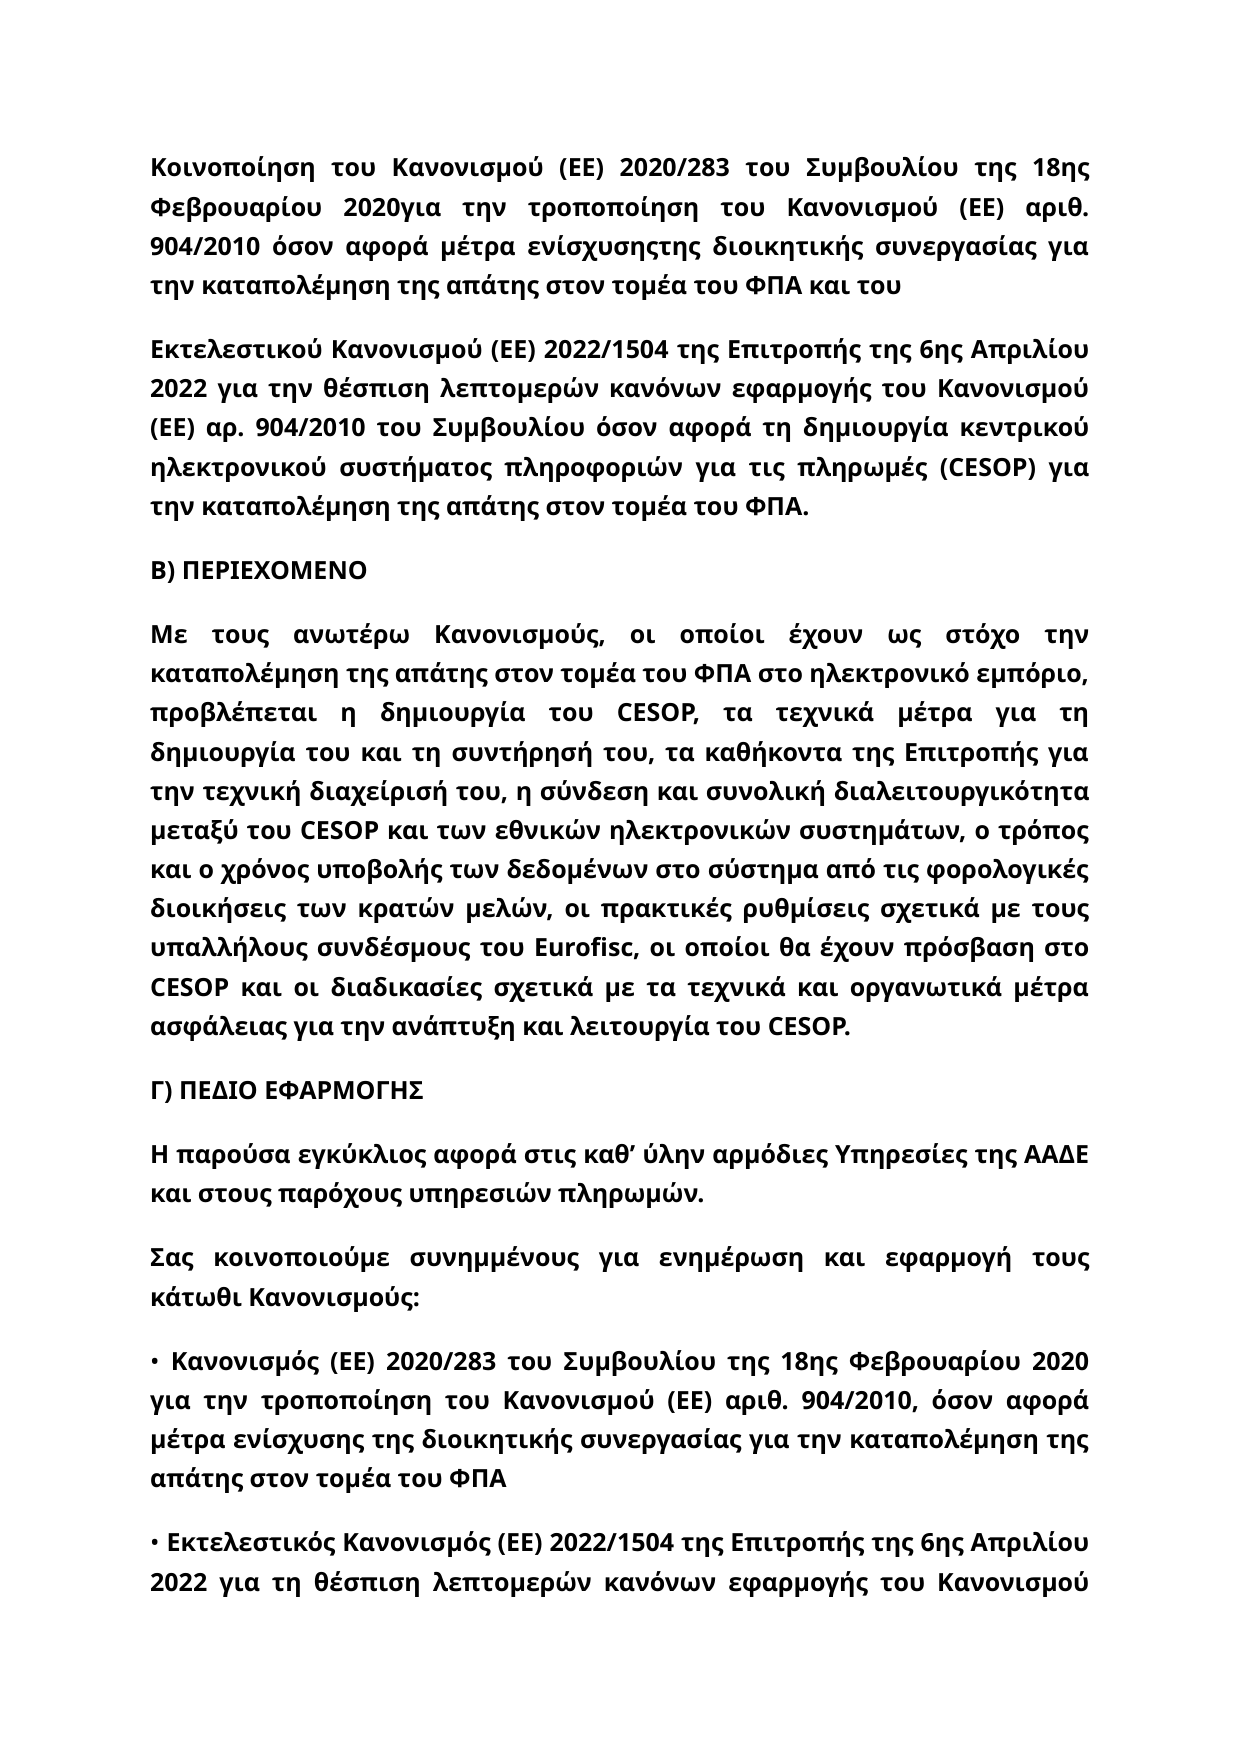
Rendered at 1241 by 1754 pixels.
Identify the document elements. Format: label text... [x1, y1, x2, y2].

text Με τους ανωτέρω Κανονισμούς, οι οποίοι έχουν ως στόχο την καταπολέμηση της απάτης στον τομέα του ΦΠΑ στο ηλεκτρονικό εμπόριο, προβλέπεται η δημιουργία του CESOP, τα τεχνικά μέτρα για τη δημιουργία του και τη συντήρησή του, τα καθήκοντα της Επιτροπής για την τεχνική διαχείρισή του, η σύνδεση και συνολική διαλειτουργικότητα μεταξύ του CESOP και των εθνικών ηλεκτρονικών συστημάτων, ο τρόπος και ο χρόνος υποβολής των δεδομένων στο σύστημα από τις φορολογικές διοικήσεις των κρατών μελών, οι πρακτικές ρυθμίσεις σχετικά με τους υπαλλήλους συνδέσμους του Eurofisc, οι οποίοι θα έχουν πρόσβαση στο CESOP και οι διαδικασίες σχετικά με τα τεχνικά και οργανωτικά μέτρα ασφάλειας για την ανάπτυξη και λειτουργία του CESOP. [150, 617, 1090, 1042]
text • Εκτελεστικός Κανονισμός (ΕΕ) 2022/1504 της Επιτροπής της 6ης Απριλίου 2022 για τη θέσπιση λεπτομερών κανόνων εφαρμογής του Κανονισμού [150, 1525, 1090, 1598]
text • Κανονισμός (ΕΕ) 2020/283 του Συμβουλίου της 18ης Φεβρουαρίου 2020 για την τροποποίηση του Κανονισμού (ΕΕ) αριθ. 904/2010, όσον αφορά μέτρα ενίσχυσης της διοικητικής συνεργασίας για την καταπολέμηση της απάτης στον τομέα του ΦΠΑ [150, 1343, 1090, 1495]
text Εκτελεστικού Κανονισμού (ΕΕ) 2022/1504 της Επιτροπής της 6ης Απριλίου 2022 για την θέσπιση λεπτομερών κανόνων εφαρμογής του Κανονισμού (ΕΕ) αρ. 904/2010 του Συμβουλίου όσον αφορά τη δημιουργία κεντρικού ηλεκτρονικού συστήματος πληροφοριών για τις πληρωμές (CESOP) για την καταπολέμηση της απάτης στον τομέα του ΦΠΑ. [150, 332, 1090, 522]
text Η παρούσα εγκύκλιος αφορά στις καθ’ ύλην αρμόδιες Υπηρεσίες της ΑΑΔΕ και στους παρόχους υπηρεσιών πληρωμών. [150, 1137, 1090, 1210]
text Σας κοινοποιούμε συνημμένους για ενημέρωση και εφαρμογή τους κάτωθι Κανονισμούς: [150, 1240, 1090, 1313]
text Γ) ΠΕΔΙΟ ΕΦΑΡΜΟΓΗΣ [150, 1072, 1090, 1107]
text Β) ΠΕΡΙΕΧΟΜΕΝΟ [150, 552, 1090, 587]
text Κοινοποίηση του Κανονισμού (ΕΕ) 2020/283 του Συμβουλίου της 18ης Φεβρουαρίου 2020για την τροποποίηση του Κανονισμού (ΕΕ) αριθ. 904/2010 όσον αφορά μέτρα ενίσχυσηςτης διοικητικής συνεργασίας για την καταπολέμηση της απάτης στον τομέα του ΦΠΑ και του [150, 150, 1090, 302]
